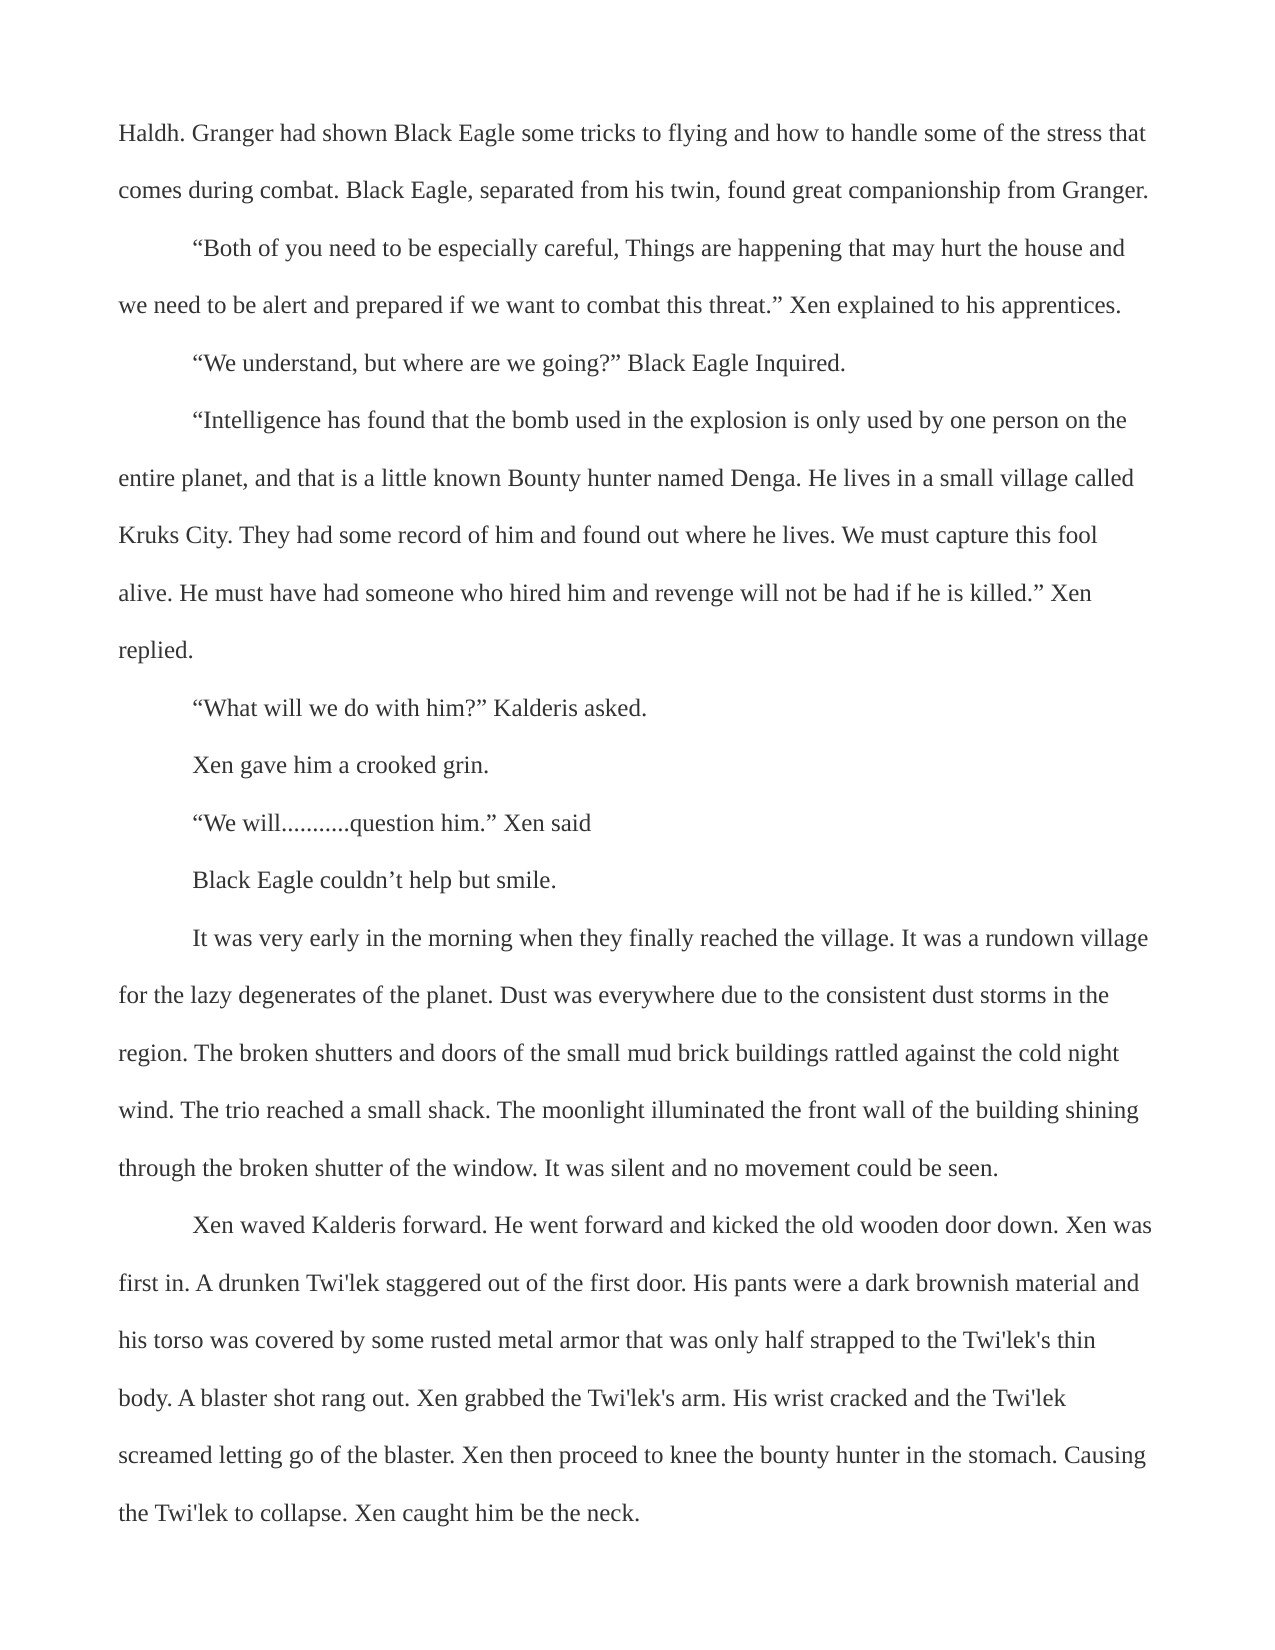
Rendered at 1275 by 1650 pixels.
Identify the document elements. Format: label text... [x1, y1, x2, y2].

text Xen gave him a crooked grin. [118, 751, 1157, 779]
text Haldh. Granger had shown Black Eagle some tricks to flying and how to handle some of the stress that comes during combat. Black Eagle, separated from his twin, found great companionship from Granger. [118, 118, 1157, 204]
text “We understand, but where are we going?” Black Eagle Inquired. [118, 348, 1157, 377]
text “We will...........question him.” Xen said [118, 808, 1157, 837]
text Xen waved Kalderis forward. He went forward and kicked the old wooden door down. Xen was first in. A drunken Twi'lek staggered out of the first door. His pants were a dark brownish material and his torso was covered by some rusted metal armor that was only half strapped to the Twi'lek's thin body. A blaster shot rang out. Xen grabbed the Twi'lek's arm. His wrist cracked and the Twi'lek screamed letting go of the blaster. Xen then proceed to knee the bounty hunter in the stomach. Causing the Twi'lek to collapse. Xen caught him be the neck. [118, 1211, 1157, 1527]
text “Intelligence has found that the bomb used in the explosion is only used by one person on the entire planet, and that is a little known Bounty hunter named Denga. He lives in a small village called Kruks City. They had some record of him and found out where he lives. We must capture this fool alive. He must have had someone who hired him and revenge will not be had if he is killed.” Xen replied. [118, 406, 1157, 664]
text “Both of you need to be especially careful, Things are happening that may hurt the house and we need to be alert and prepared if we want to combat this threat.” Xen explained to his apprentices. [118, 233, 1157, 319]
text Black Eagle couldn’t help but smile. [118, 866, 1157, 894]
text “What will we do with him?” Kalderis asked. [118, 693, 1157, 722]
text It was very early in the morning when they finally reached the village. It was a rundown village for the lazy degenerates of the planet. Dust was everywhere due to the consistent dust storms in the region. The broken shutters and doors of the small mud brick buildings rattled against the cold night wind. The trio reached a small shack. The moonlight illuminated the front wall of the building shining through the broken shutter of the window. It was silent and no movement could be seen. [118, 923, 1157, 1182]
